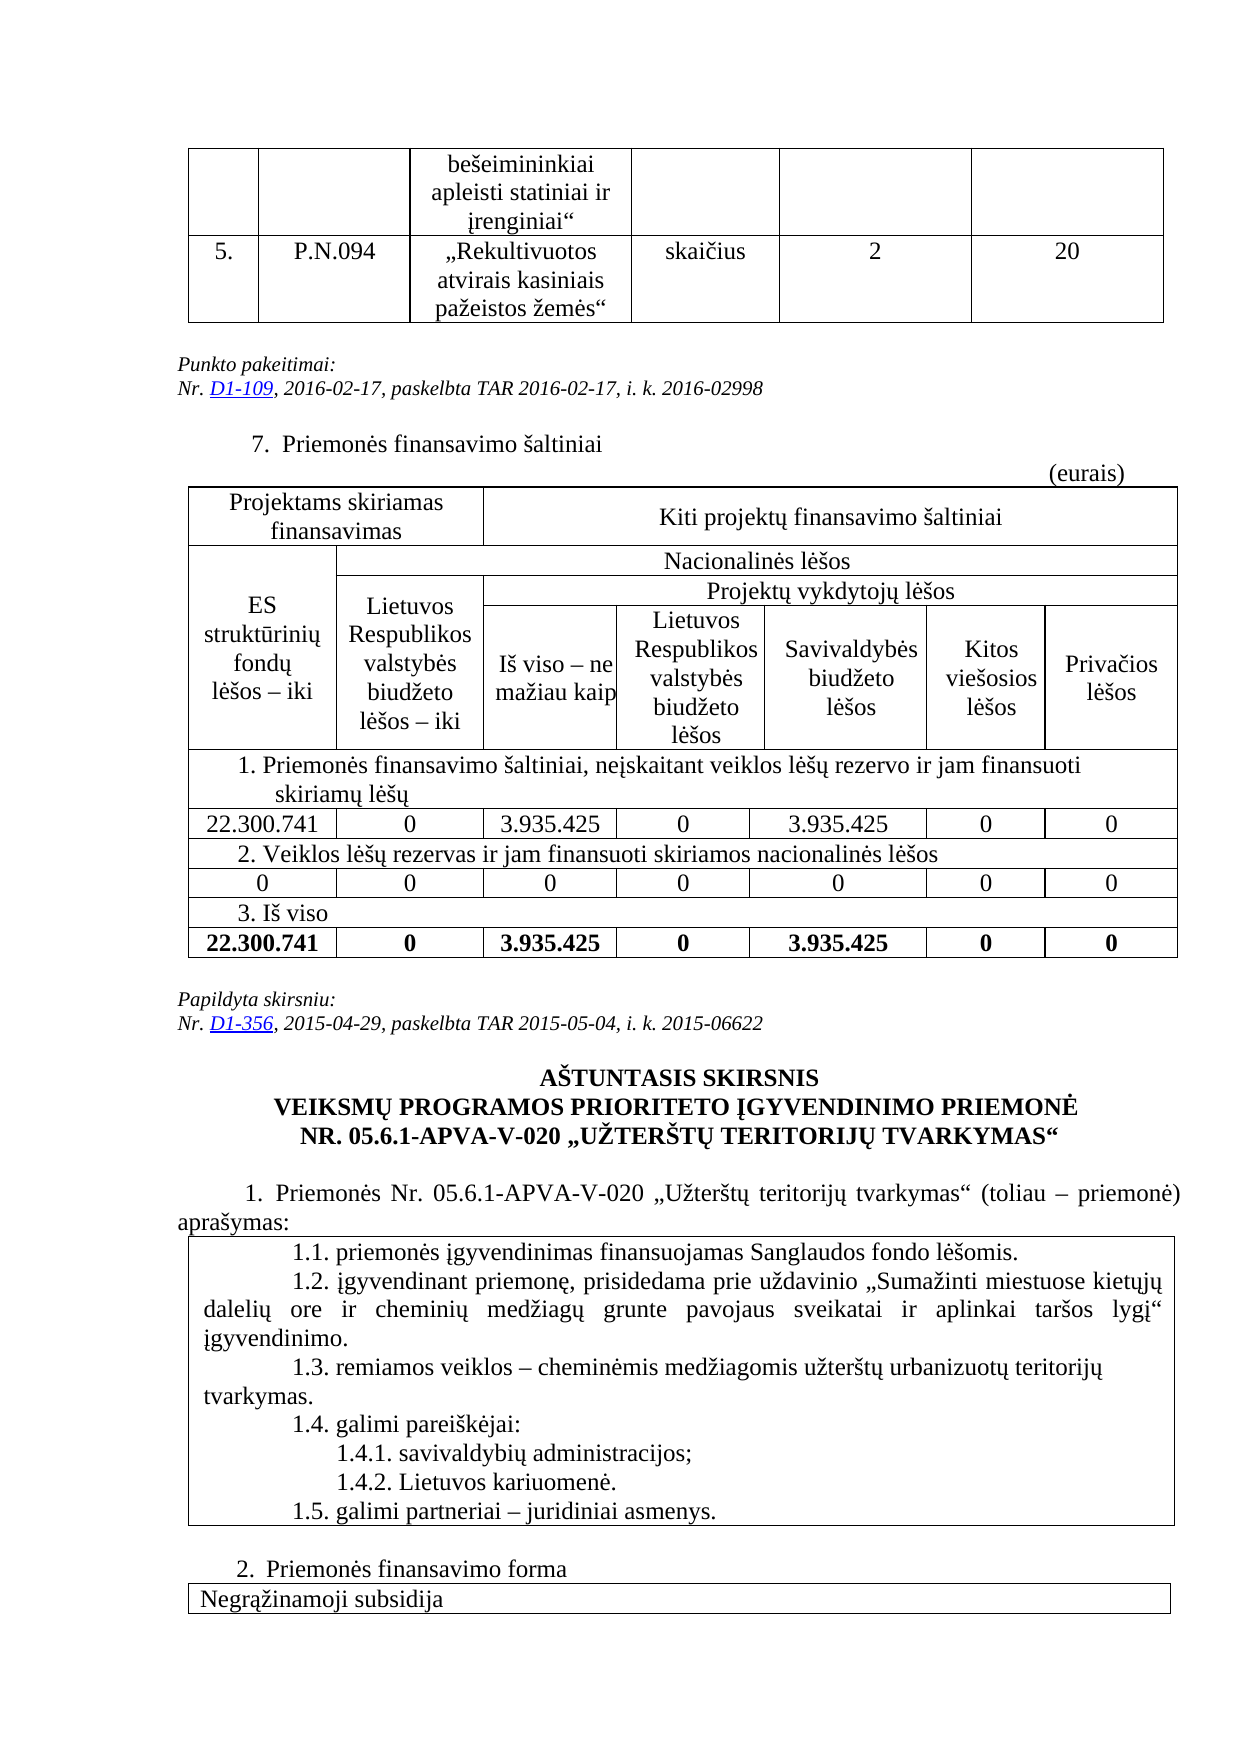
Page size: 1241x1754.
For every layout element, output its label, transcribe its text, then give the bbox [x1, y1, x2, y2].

table_cell 22.300.741 [189, 928, 336, 957]
table_cell Kitos viešosios lėšos [927, 606, 1044, 749]
text AŠTUNTASIS SKIRSNIS [177, 1063, 1181, 1092]
table_cell 0 [927, 928, 1044, 957]
table_cell 0 [337, 809, 483, 838]
table_cell Lietuvos Respublikos valstybės biudžeto lėšos – iki [337, 576, 483, 749]
table_cell [780, 149, 971, 235]
text Nr. D1-356, 2015-04-29, paskelbta TAR 2015-05-04, i. k. 2015-06622 [177, 1011, 1181, 1035]
table_cell [189, 149, 258, 235]
table_cell 0 [617, 928, 749, 957]
table_cell skaičius [632, 236, 779, 322]
table_cell 0 [1046, 928, 1177, 957]
text Punkto pakeitimai: [177, 352, 1181, 376]
table_cell Lietuvos Respublikos valstybės biudžeto lėšos [617, 606, 764, 749]
table_cell 0 [617, 869, 749, 897]
table_cell [632, 149, 779, 235]
table_cell Savivaldybės biudžeto lėšos [765, 606, 926, 749]
table_cell 2 [780, 236, 971, 322]
table_cell 1.2. įgyvendinant priemonę, prisidedama prie uždavinio „Sumažinti miestuose kietųjų dalelių ore ir cheminių medžiagų grunte pavojaus sveikatai ir aplinkai taršos lygį“ įgyvendinimo. 1.3. remiamos veiklos – cheminėmis medžiagomis užterštų urbanizuotų teritorijų tvarkymas. 1.4. galimi pareiškėjai: 1.4.1. savivaldybių administracijos; 1.4.2. Lietuvos kariuomenė. 1.5. galimi partneriai – juridiniai asmenys. [189, 1266, 1174, 1524]
table_cell 0 [1046, 869, 1177, 897]
table_cell 0 [337, 928, 483, 957]
table_cell Projektų vykdytojų lėšos [484, 576, 1177, 604]
text Papildyta skirsniu: [177, 987, 1181, 1011]
table_cell 3.935.425 [484, 809, 616, 838]
table_cell 0 [337, 869, 483, 897]
text 2. Priemonės finansavimo forma [236, 1554, 1181, 1583]
table_cell 0 [750, 869, 926, 897]
table_cell 3.935.425 [750, 928, 926, 957]
table_cell 0 [1046, 809, 1177, 838]
table_cell 5. [189, 236, 258, 322]
table_cell 3.935.425 [484, 928, 616, 957]
text 1. Priemonės Nr. 05.6.1-APVA-V-020 „Užterštų teritorijų tvarkymas“ (toliau – priemonė) aprašymas: [177, 1178, 1181, 1236]
table_header Kiti projektų finansavimo šaltiniai [484, 488, 1177, 545]
table_cell 0 [189, 869, 336, 897]
table_cell 0 [927, 809, 1044, 838]
table_cell 20 [972, 236, 1163, 322]
table_cell 3. Iš viso [189, 898, 1177, 927]
table_cell 1. Priemonės finansavimo šaltiniai, neįskaitant veiklos lėšų rezervo ir jam finansuoti skiriamų lėšų [189, 750, 1177, 808]
table_cell [972, 149, 1163, 235]
text Nr. D1-109, 2016-02-17, paskelbta TAR 2016-02-17, i. k. 2016-02998 [177, 376, 1181, 400]
table_cell bešeimininkiai apleisti statiniai ir įrenginiai“ [411, 149, 631, 235]
table_cell 3.935.425 [750, 809, 926, 838]
table_header Projektams skiriamas finansavimas [189, 488, 483, 545]
table_cell P.N.094 [259, 236, 409, 322]
text (eurais) [327, 458, 1181, 486]
table_cell 0 [484, 869, 616, 897]
table_cell [259, 149, 409, 235]
table_cell ES struktūrinių fondų lėšos – iki [189, 546, 336, 749]
table_cell 22.300.741 [189, 809, 336, 838]
table_cell 0 [617, 809, 749, 838]
table_cell 2. Veiklos lėšų rezervas ir jam finansuoti skiriamos nacionalinės lėšos [189, 839, 1177, 867]
table_cell Iš viso – ne mažiau kaip [484, 606, 616, 749]
table_cell 0 [927, 869, 1044, 897]
text VEIKSMŲ PROGRAMOS PRIORITETO ĮGYVENDINIMO PRIEMONĖ NR. 05.6.1-APVA-V-020 „UŽTERŠTŲ TERITORIJŲ TVARKYMAS“ [177, 1092, 1181, 1150]
table_header 1.1. priemonės įgyvendinimas finansuojamas Sanglaudos fondo lėšomis. [189, 1237, 1174, 1266]
table_cell „Rekultivuotos atvirais kasiniais pažeistos žemės“ [411, 236, 631, 322]
text 7. Priemonės finansavimo šaltiniai [251, 429, 1181, 458]
table_cell Nacionalinės lėšos [337, 546, 1177, 575]
table_cell Privačios lėšos [1046, 606, 1177, 749]
table_header Negrąžinamoji subsidija [189, 1584, 1170, 1613]
